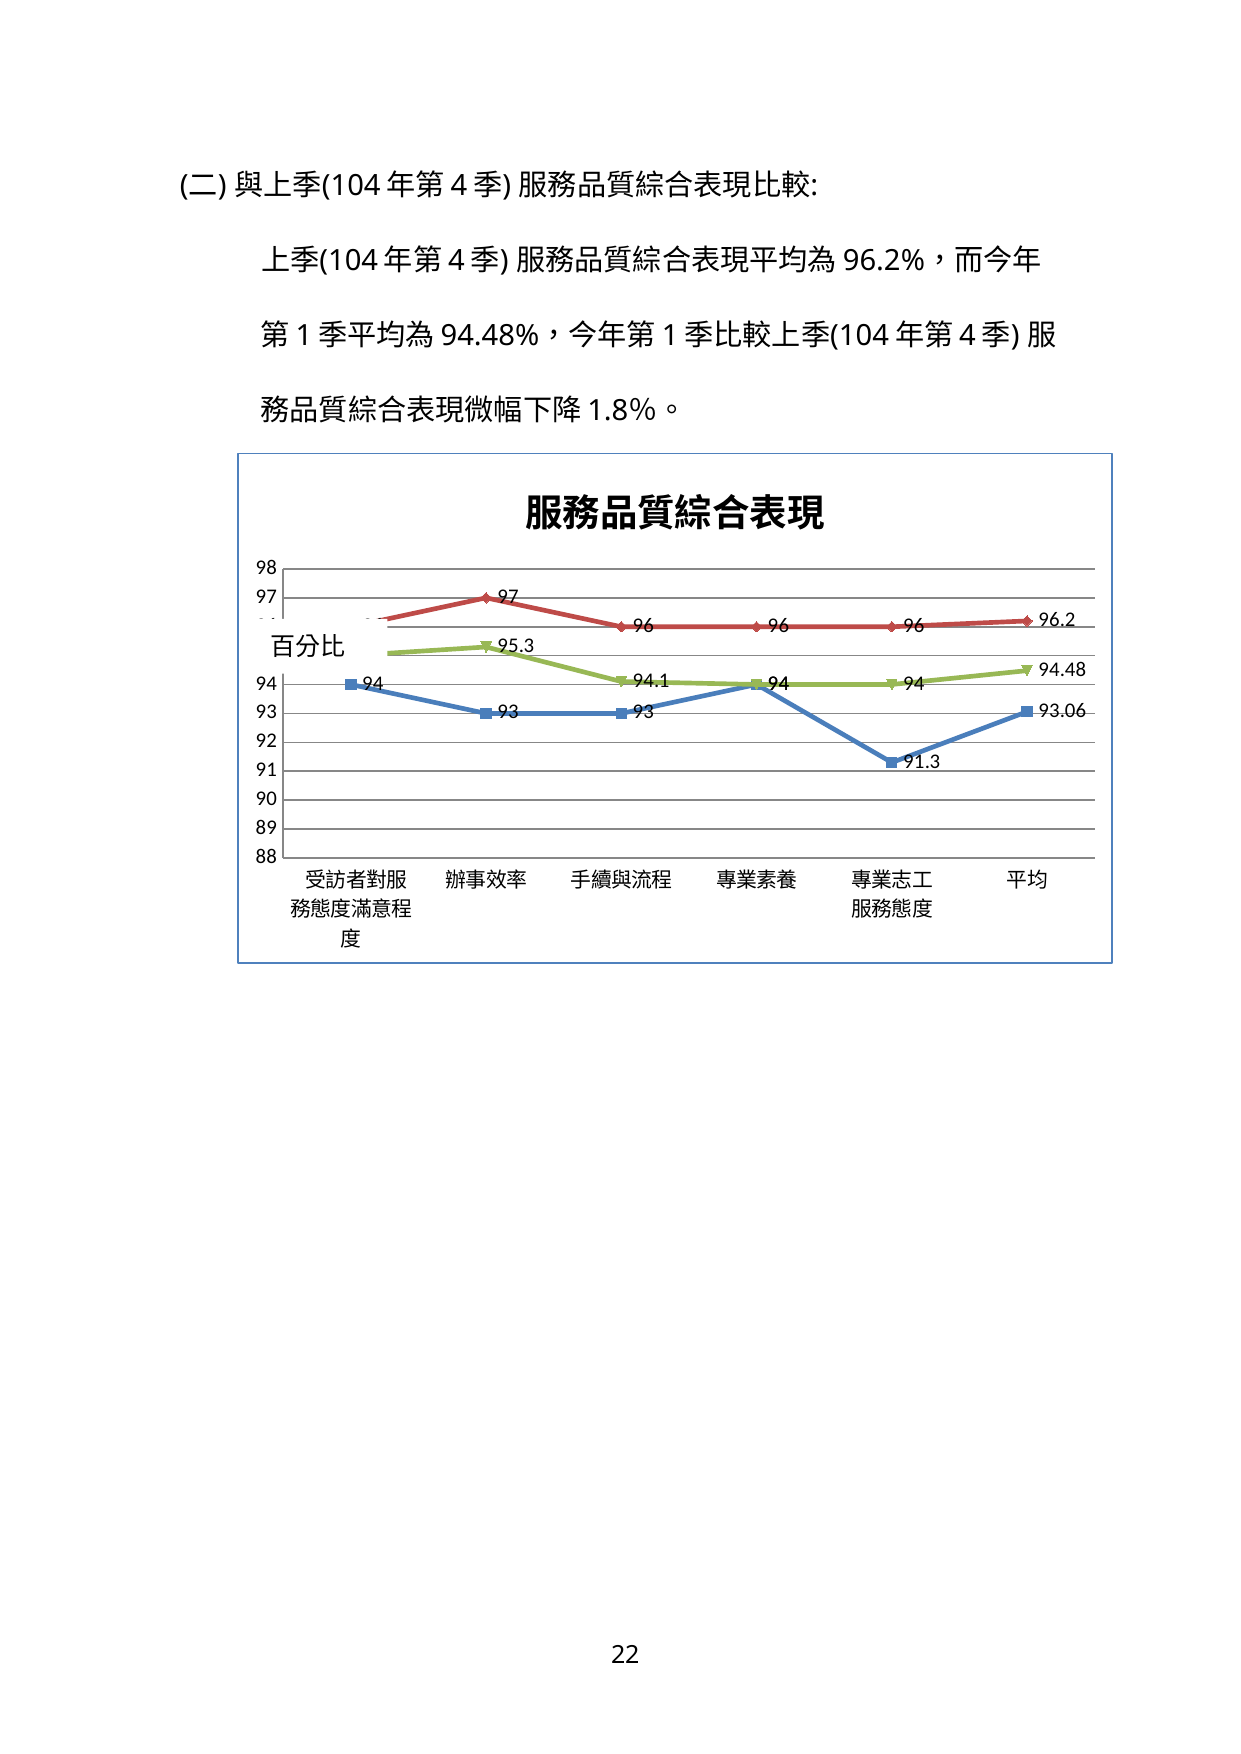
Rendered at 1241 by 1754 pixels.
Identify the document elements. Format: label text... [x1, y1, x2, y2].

text 上季(104年第4季) 服務品質綜合表現平均為96.2%，而今年第1季平均為94.48%，今年第1季比較上季(104年第4季) 服務品質綜合表現微幅下降1.8％。 [260, 221, 1063, 446]
text 百分比 [271, 626, 372, 663]
text (二) 與上季(104年第4季) 服務品質綜合表現比較: [172, 146, 1063, 221]
